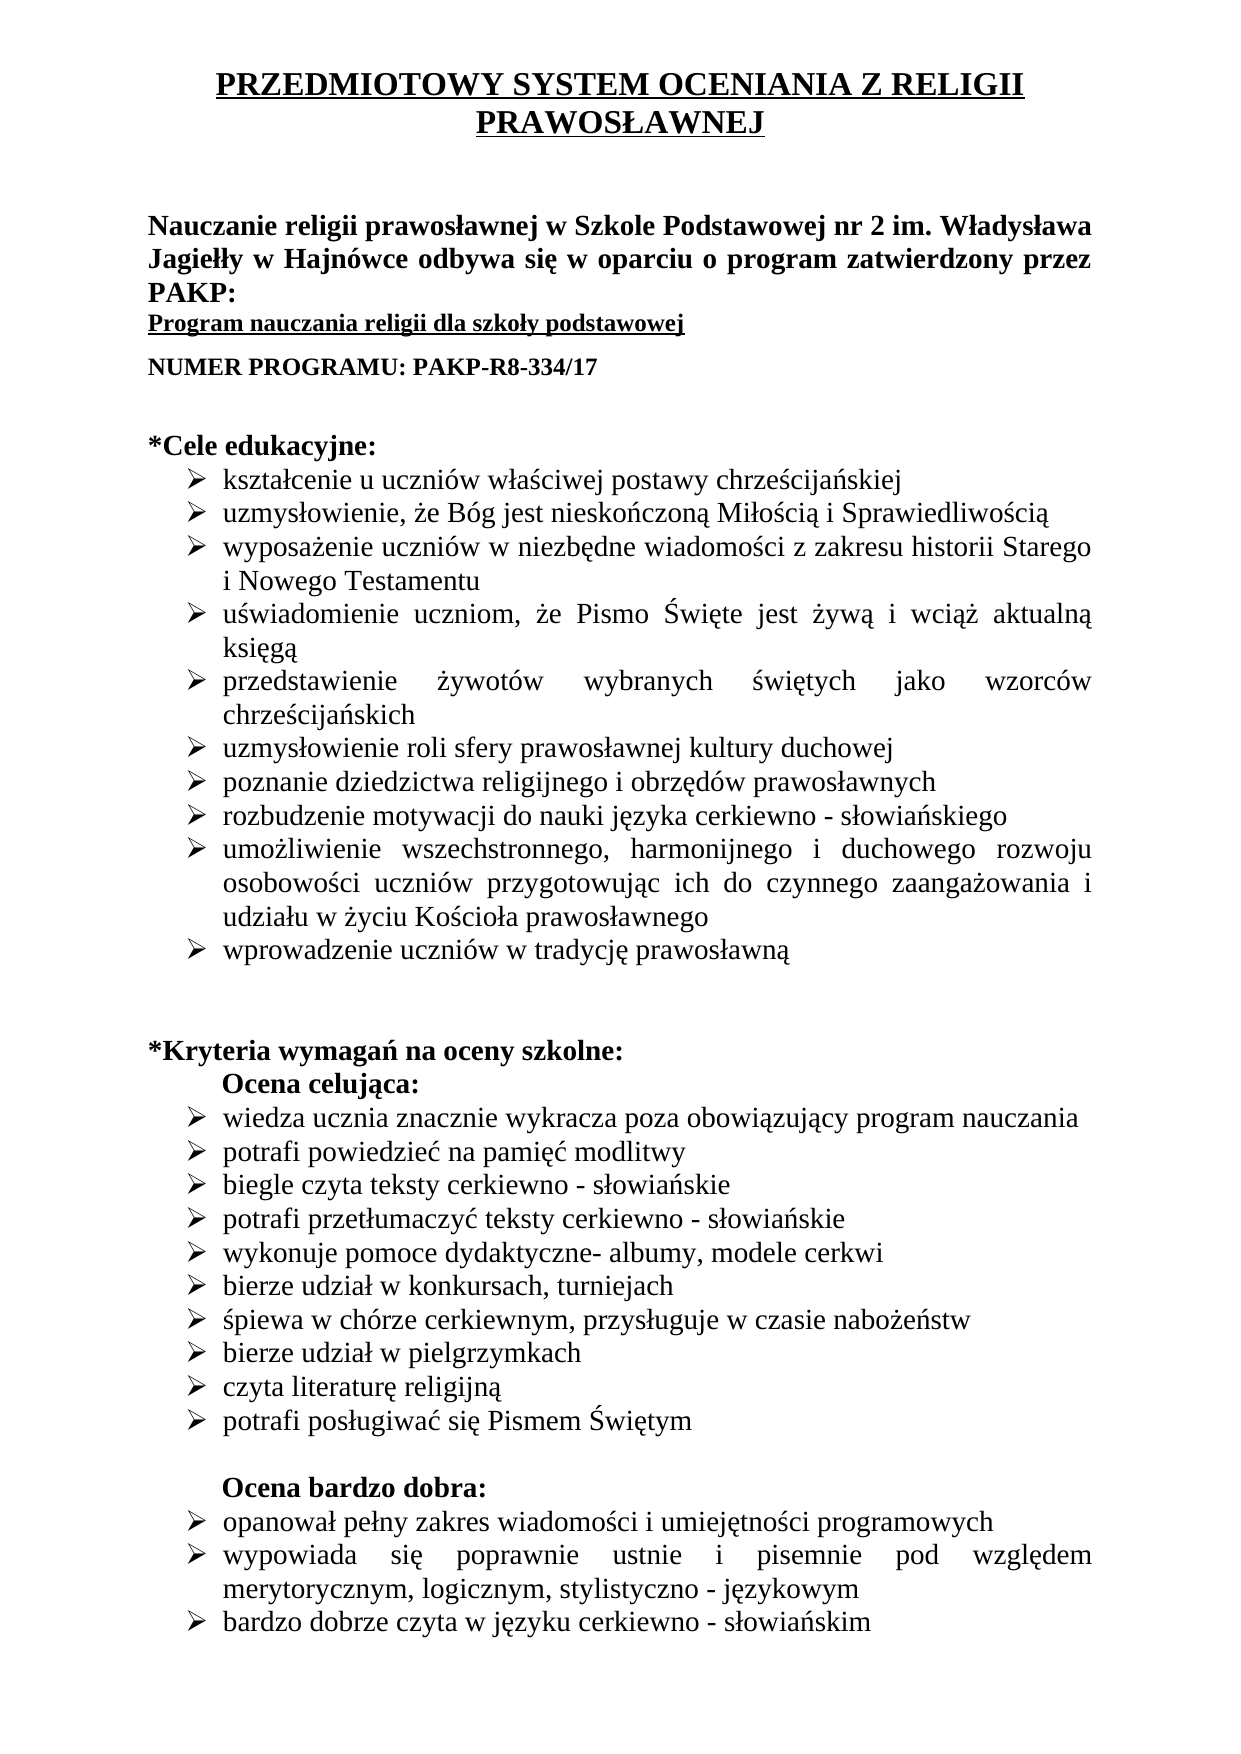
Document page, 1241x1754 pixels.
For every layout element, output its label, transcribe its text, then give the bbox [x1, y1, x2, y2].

text *Kryteria wymagań na oceny szkolne: [148, 1033, 1093, 1067]
list rozbudzenie motywacji do nauki języka cerkiewno - słowiańskiego [185, 798, 1093, 832]
text Program nauczania religii dla szkoły podstawowej [148, 308, 1093, 337]
text NUMER PROGRAMU: PAKP-R8-334/17 [148, 352, 1093, 380]
text Ocena bardzo dobra: [148, 1470, 1093, 1504]
text *Cele edukacyjne: [148, 428, 1093, 462]
list wiedza ucznia znacznie wykracza poza obowiązujący program nauczania [185, 1100, 1093, 1134]
list kształcenie u uczniów właściwej postawy chrześcijańskiej [185, 462, 1093, 495]
list potrafi posługiwać się Pismem Świętym [185, 1403, 1093, 1437]
text Ocena celująca: [148, 1067, 1093, 1100]
text PRZEDMIOTOWY SYSTEM OCENIANIA Z RELIGII PRAWOSŁAWNEJ [148, 64, 1093, 141]
list potrafi powiedzieć na pamięć modlitwy [185, 1134, 1093, 1167]
list bardzo dobrze czyta w języku cerkiewno - słowiańskim [185, 1604, 1093, 1638]
list poznanie dziedzictwa religijnego i obrzędów prawosławnych [185, 764, 1093, 798]
list wyposażenie uczniów w niezbędne wiadomości z zakresu historii Starego i Nowego Testamentu [185, 529, 1093, 596]
list opanował pełny zakres wiadomości i umiejętności programowych [185, 1504, 1093, 1537]
list uzmysłowienie, że Bóg jest nieskończoną Miłością i Sprawiedliwością [185, 495, 1093, 529]
list umożliwienie wszechstronnego, harmonijnego i duchowego rozwoju osobowości uczniów przygotowując ich do czynnego zaangażowania i udziału w życiu Kościoła prawosławnego [185, 832, 1093, 932]
list uświadomienie uczniom, że Pismo Święte jest żywą i wciąż aktualną księgą [185, 596, 1093, 663]
list wypowiada się poprawnie ustnie i pisemnie pod względem merytorycznym, logicznym, stylistyczno - językowym [185, 1537, 1093, 1604]
list wykonuje pomoce dydaktyczne- albumy, modele cerkwi [185, 1235, 1093, 1268]
list uzmysłowienie roli sfery prawosławnej kultury duchowej [185, 731, 1093, 764]
list wprowadzenie uczniów w tradycję prawosławną [185, 932, 1093, 966]
text Nauczanie religii prawosławnej w Szkole Podstawowej nr 2 im. Władysława Jagiełły w Hajnówce odbywa się w oparciu o program zatwierdzony przez PAKP: [148, 208, 1093, 308]
list biegle czyta teksty cerkiewno - słowiańskie [185, 1167, 1093, 1201]
list bierze udział w konkursach, turniejach [185, 1268, 1093, 1302]
list przedstawienie żywotów wybranych świętych jako wzorców chrześcijańskich [185, 663, 1093, 731]
list czyta literaturę religijną [185, 1369, 1093, 1403]
list bierze udział w pielgrzymkach [185, 1336, 1093, 1369]
list potrafi przetłumaczyć teksty cerkiewno - słowiańskie [185, 1201, 1093, 1235]
list śpiewa w chórze cerkiewnym, przysługuje w czasie nabożeństw [185, 1302, 1093, 1336]
